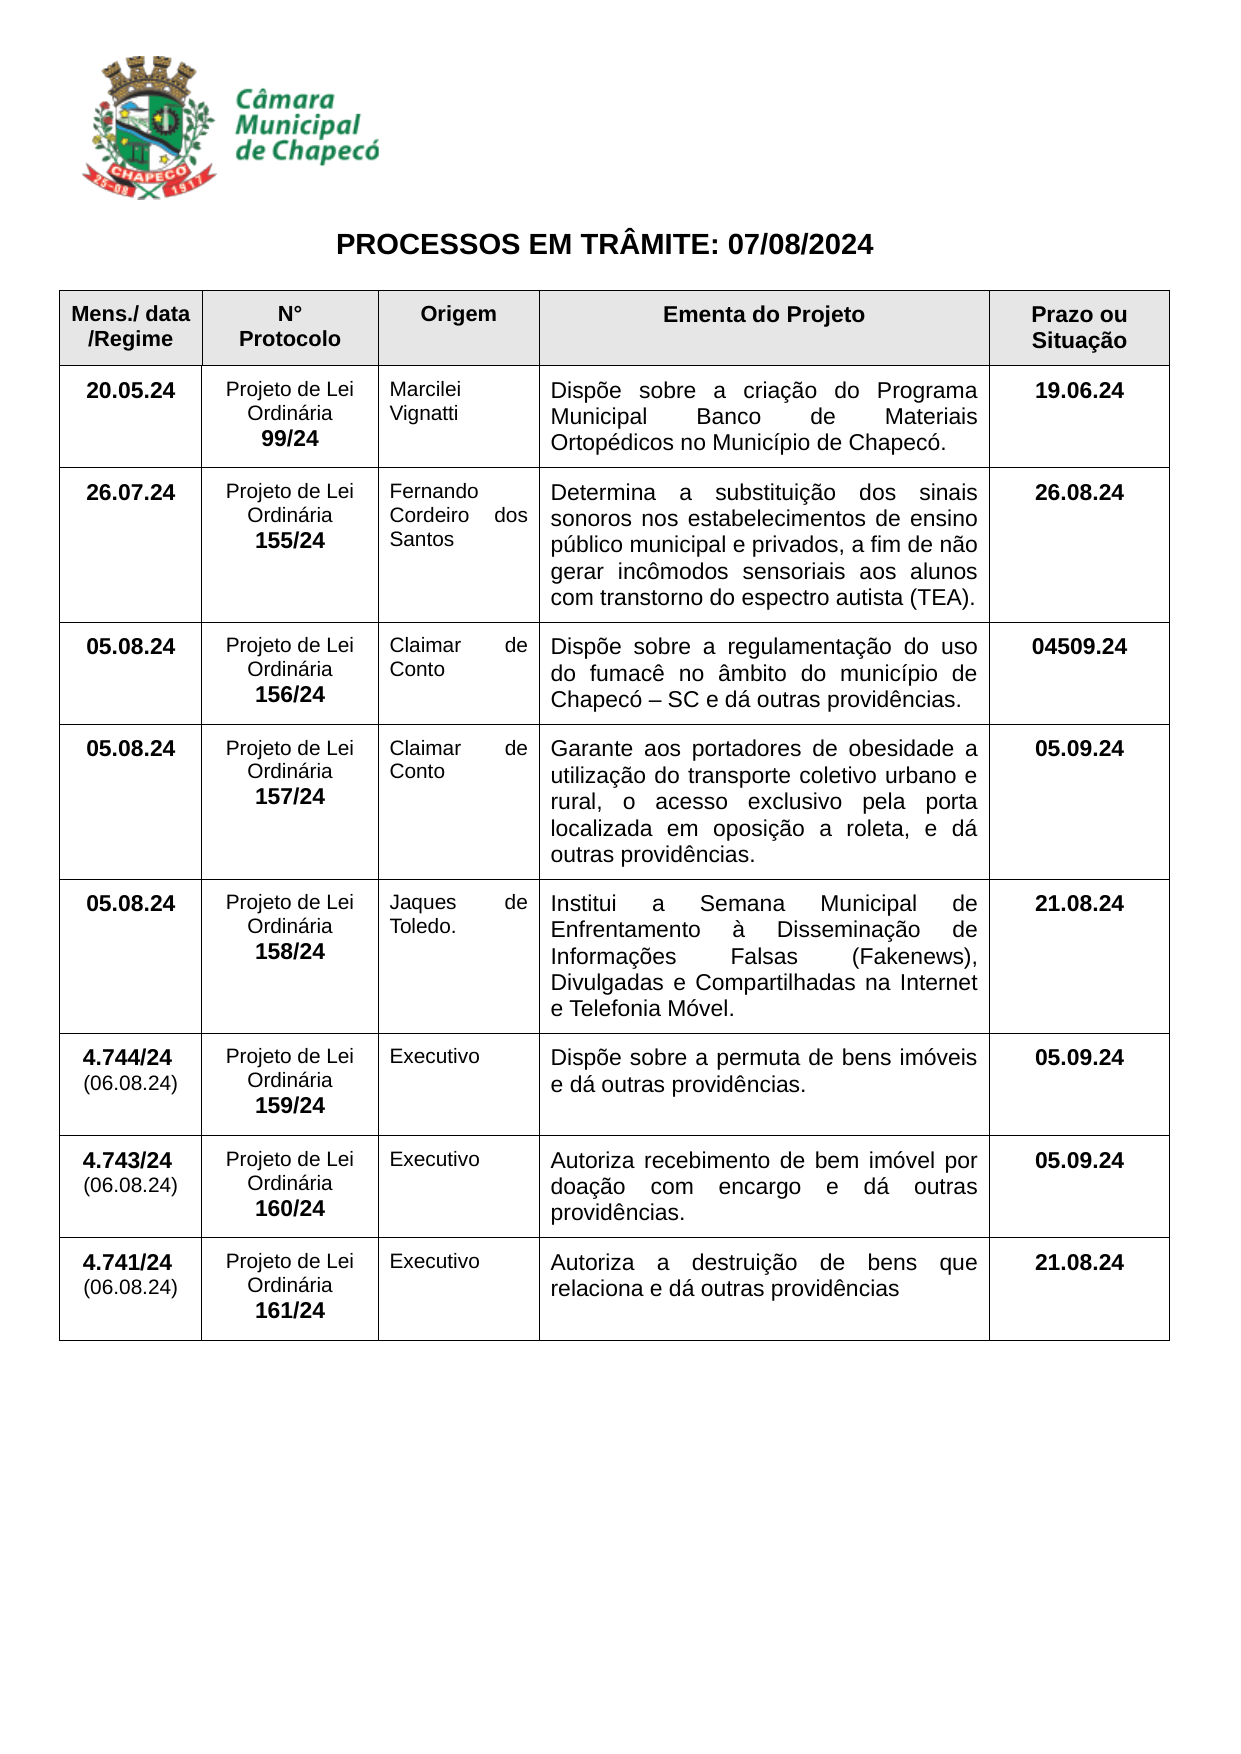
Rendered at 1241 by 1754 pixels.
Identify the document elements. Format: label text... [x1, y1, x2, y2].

table_cell Jaques de Toledo. [379, 880, 539, 1033]
table_cell Dispõe sobre a permuta de bens imóveis e dá outras providências. [540, 1034, 989, 1135]
table_cell 19.06.24 [990, 366, 1169, 467]
table_cell 21.08.24 [990, 1238, 1169, 1339]
table_cell Dispõe sobre a regulamentação do uso do fumacê no âmbito do município de Chapecó – SC e dá outras providências. [540, 623, 989, 724]
table_cell 4.743/24 (06.08.24) [60, 1136, 201, 1237]
table_cell Autoriza a destruição de bens que relaciona e dá outras providências [540, 1238, 989, 1339]
table_cell Dispõe sobre a criação do Programa Municipal Banco de Materiais Ortopédicos no Município de Chapecó. [540, 366, 989, 467]
table_cell Claimar de Conto [379, 623, 539, 724]
table_cell 05.09.24 [990, 1136, 1169, 1237]
table_cell Determina a substituição dos sinais sonoros nos estabelecimentos de ensino público municipal e privados, a fim de não gerar incômodos sensoriais aos alunos com transtorno do espectro autista (TEA). [540, 468, 989, 622]
table_cell Executivo [379, 1136, 539, 1237]
table_cell Autoriza recebimento de bem imóvel por doação com encargo e dá outras providências. [540, 1136, 989, 1237]
table_cell 05.08.24 [60, 880, 201, 1033]
table_cell 04509.24 [990, 623, 1169, 724]
table_header Ementa do Projeto [540, 291, 989, 365]
picture [81, 56, 379, 200]
table_cell Projeto de Lei Ordinária 159/24 [202, 1034, 378, 1135]
table_header N° Protocolo [203, 291, 378, 365]
table_cell Projeto de Lei Ordinária 158/24 [202, 880, 378, 1033]
table_cell 4.744/24 (06.08.24) [60, 1034, 201, 1135]
table_cell Marcilei Vignatti [379, 366, 539, 467]
subtitle PROCESSOS EM TRÂMITE: 07/08/2024 [65, 227, 1145, 261]
table_cell Projeto de Lei Ordinária 157/24 [202, 725, 378, 878]
table_cell 26.08.24 [990, 468, 1169, 622]
table_cell Projeto de Lei Ordinária 155/24 [202, 468, 378, 622]
table_header Origem [379, 291, 539, 365]
table_cell Projeto de Lei Ordinária 156/24 [202, 623, 378, 724]
table_cell Garante aos portadores de obesidade a utilização do transporte coletivo urbano e rural, o acesso exclusivo pela porta localizada em oposição a roleta, e dá outras providências. [540, 725, 989, 878]
table_cell 05.08.24 [60, 623, 201, 724]
table_cell Claimar de Conto [379, 725, 539, 878]
table_cell 05.09.24 [990, 1034, 1169, 1135]
table_header Prazo ou Situação [990, 291, 1169, 365]
table_cell Projeto de Lei Ordinária 99/24 [202, 366, 378, 467]
table_cell Fernando Cordeiro dos Santos [379, 468, 539, 622]
table_cell Projeto de Lei Ordinária 161/24 [202, 1238, 378, 1339]
table_cell 05.09.24 [990, 725, 1169, 878]
table_cell 21.08.24 [990, 880, 1169, 1033]
table_cell Institui a Semana Municipal de Enfrentamento à Disseminação de Informações Falsas (Fakenews), Divulgadas e Compartilhadas na Internet e Telefonia Móvel. [540, 880, 989, 1033]
table_cell 4.741/24 (06.08.24) [60, 1238, 201, 1339]
table_cell 05.08.24 [60, 725, 201, 878]
table_cell 26.07.24 [60, 468, 201, 622]
table_header Mens./ data /Regime [60, 291, 202, 365]
table_cell Executivo [379, 1034, 539, 1135]
table_cell 20.05.24 [60, 366, 201, 467]
table_cell Projeto de Lei Ordinária 160/24 [202, 1136, 378, 1237]
table_cell Executivo [379, 1238, 539, 1339]
